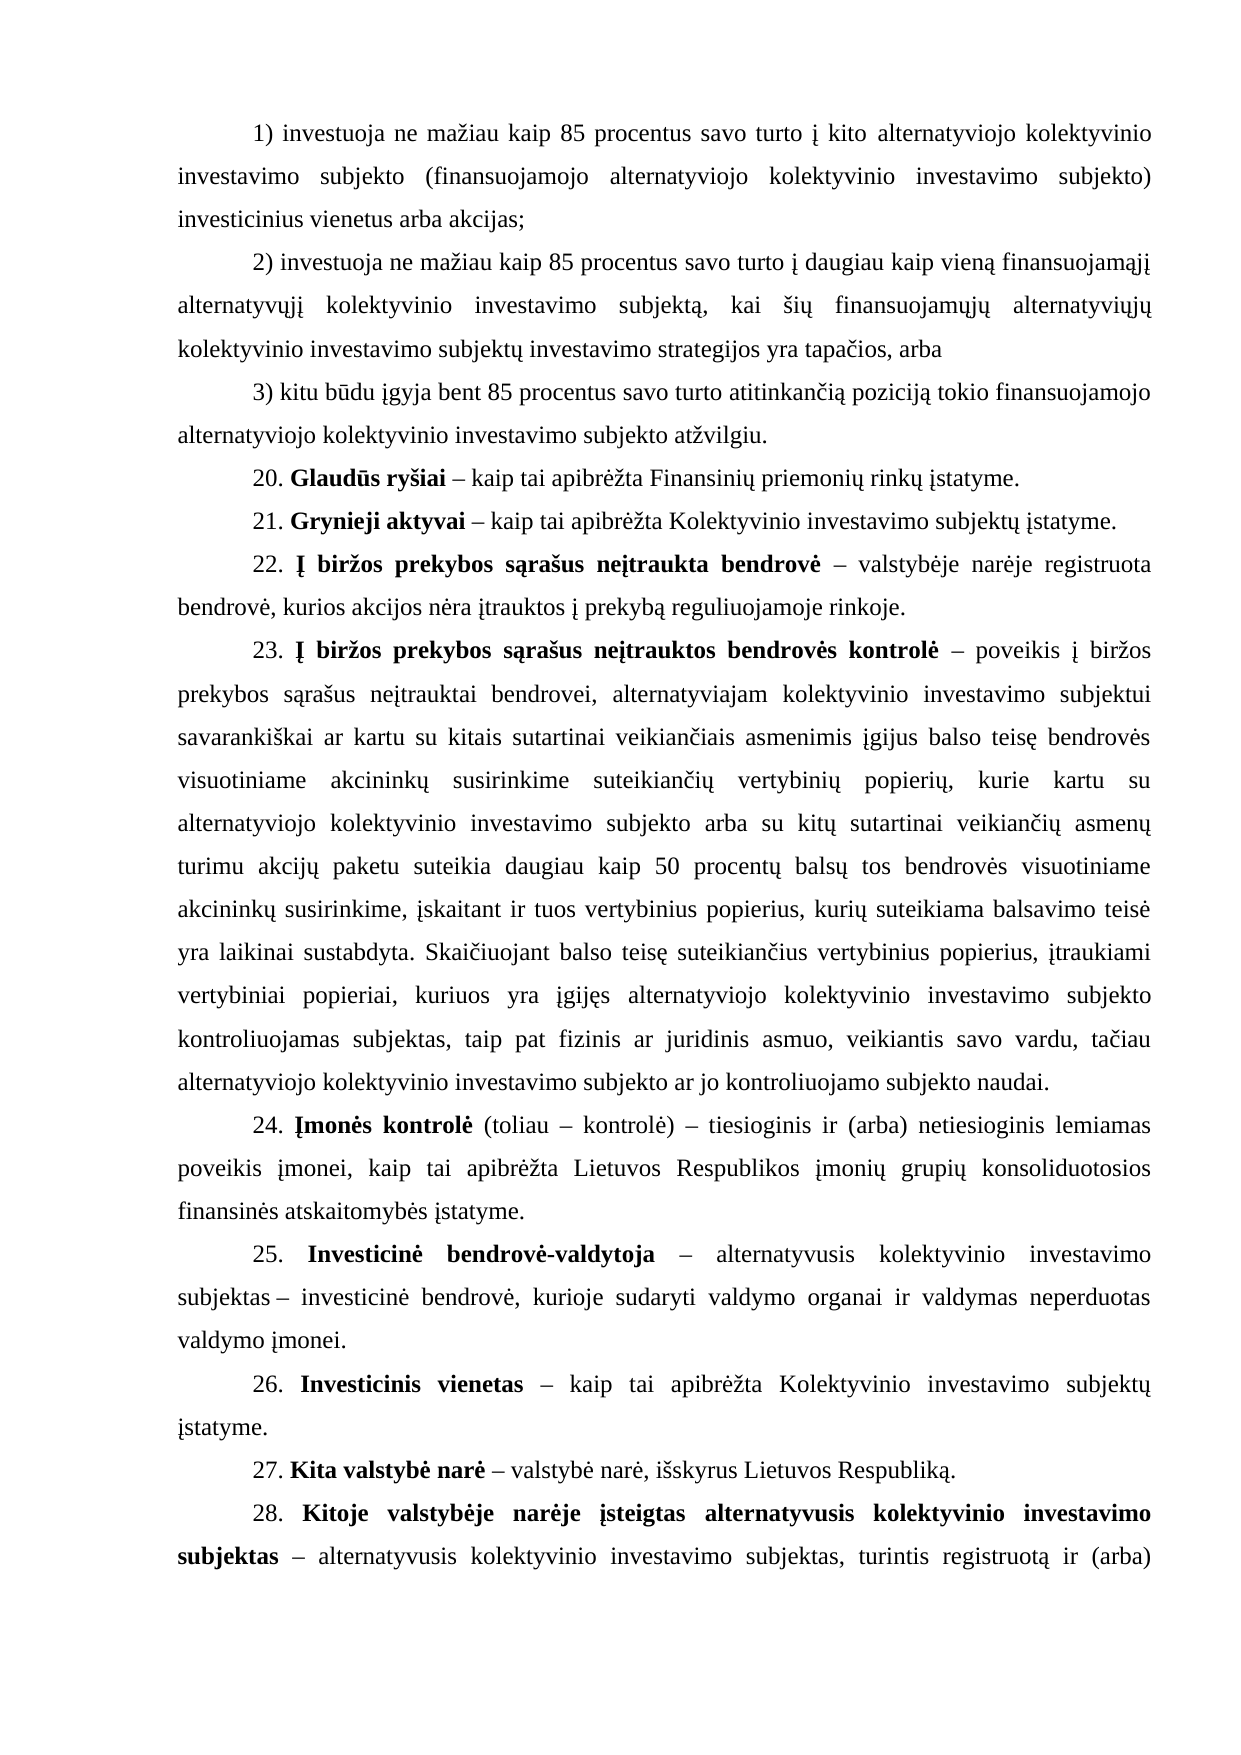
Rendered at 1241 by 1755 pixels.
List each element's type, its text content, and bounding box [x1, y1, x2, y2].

text 26. Investicinis vienetas – kaip tai apibrėžta Kolektyvinio investavimo subjektų įstatyme. [177, 1369, 1152, 1441]
text 20. Glaudūs ryšiai – kaip tai apibrėžta Finansinių priemonių rinkų įstatyme. [177, 463, 1152, 492]
text 28. Kitoje valstybėje narėje įsteigtas alternatyvusis kolektyvinio investavimo subjektas – alternatyvusis kolektyvinio investavimo subjektas, turintis registruotą ir (arba) [177, 1498, 1152, 1570]
text 1) investuoja ne mažiau kaip 85 procentus savo turto į kito alternatyviojo kolektyvinio investavimo subjekto (finansuojamojo alternatyviojo kolektyvinio investavimo subjekto) investicinius vienetus arba akcijas; [177, 118, 1152, 233]
text 23. Į biržos prekybos sąrašus neįtrauktos bendrovės kontrolė – poveikis į biržos prekybos sąrašus neįtrauktai bendrovei, alternatyviajam kolektyvinio investavimo subjektui savarankiškai ar kartu su kitais sutartinai veikiančiais asmenimis įgijus balso teisę bendrovės visuotiniame akcininkų susirinkime suteikiančių vertybinių popierių, kurie kartu su alternatyviojo kolektyvinio investavimo subjekto arba su kitų sutartinai veikiančių asmenų turimu akcijų paketu suteikia daugiau kaip 50 procentų balsų tos bendrovės visuotiniame akcininkų susirinkime, įskaitant ir tuos vertybinius popierius, kurių suteikiama balsavimo teisė yra laikinai sustabdyta. Skaičiuojant balso teisę suteikiančius vertybinius popierius, įtraukiami vertybiniai popieriai, kuriuos yra įgijęs alternatyviojo kolektyvinio investavimo subjekto kontroliuojamas subjektas, taip pat fizinis ar juridinis asmuo, veikiantis savo vardu, tačiau alternatyviojo kolektyvinio investavimo subjekto ar jo kontroliuojamo subjekto naudai. [177, 636, 1152, 1096]
text 22. Į biržos prekybos sąrašus neįtraukta bendrovė – valstybėje narėje registruota bendrovė, kurios akcijos nėra įtrauktos į prekybą reguliuojamoje rinkoje. [177, 549, 1152, 621]
text 2) investuoja ne mažiau kaip 85 procentus savo turto į daugiau kaip vieną finansuojamąjį alternatyvųjį kolektyvinio investavimo subjektą, kai šių finansuojamųjų alternatyviųjų kolektyvinio investavimo subjektų investavimo strategijos yra tapačios, arba [177, 247, 1152, 362]
text 27. Kita valstybė narė – valstybė narė, išskyrus Lietuvos Respubliką. [177, 1455, 1152, 1484]
text 21. Grynieji aktyvai – kaip tai apibrėžta Kolektyvinio investavimo subjektų įstatyme. [177, 506, 1152, 535]
text 3) kitu būdu įgyja bent 85 procentus savo turto atitinkančią poziciją tokio finansuojamojo alternatyviojo kolektyvinio investavimo subjekto atžvilgiu. [177, 377, 1152, 449]
text 25. Investicinė bendrovė-valdytoja – alternatyvusis kolektyvinio investavimo subjektas – investicinė bendrovė, kurioje sudaryti valdymo organai ir valdymas neperduotas valdymo įmonei. [177, 1239, 1152, 1354]
text 24. Įmonės kontrolė (toliau – kontrolė) – tiesioginis ir (arba) netiesioginis lemiamas poveikis įmonei, kaip tai apibrėžta Lietuvos Respublikos įmonių grupių konsoliduotosios finansinės atskaitomybės įstatyme. [177, 1110, 1152, 1225]
